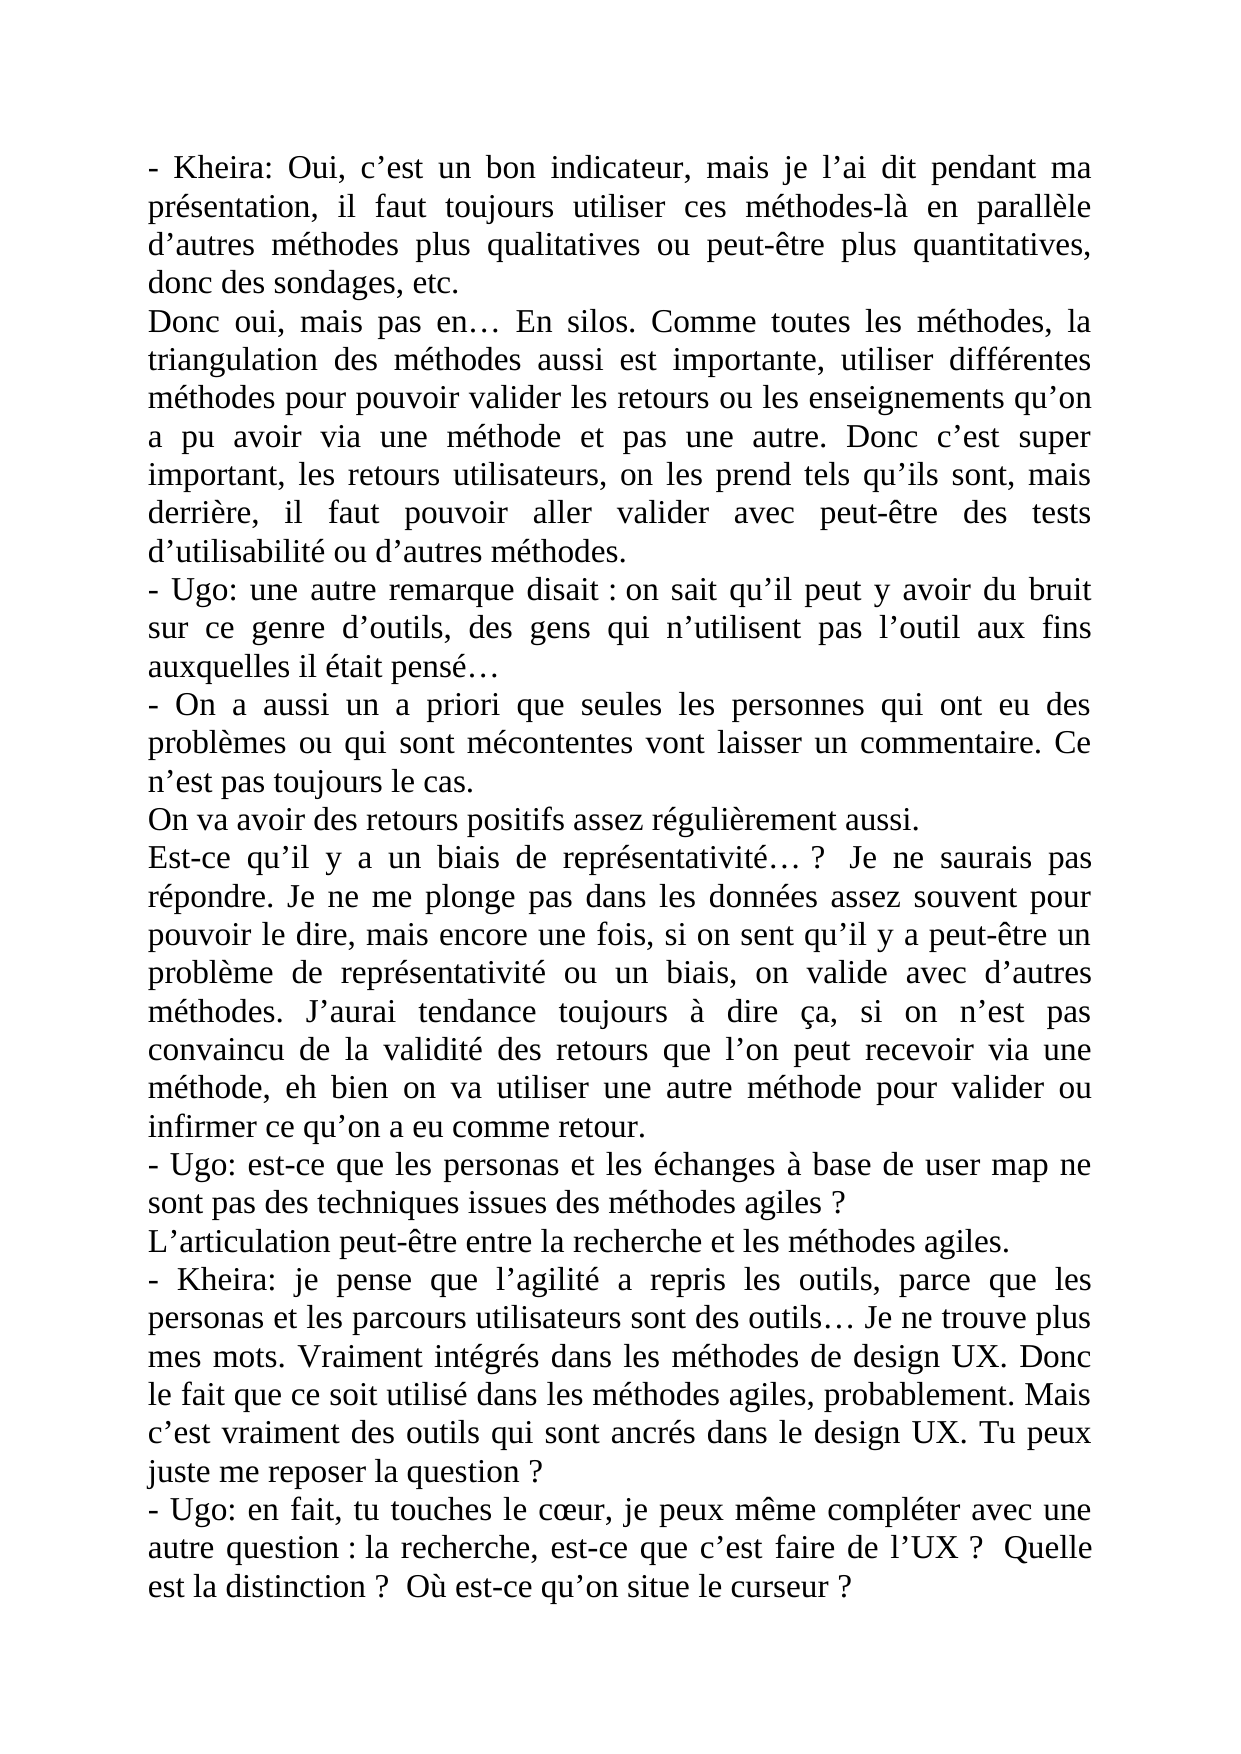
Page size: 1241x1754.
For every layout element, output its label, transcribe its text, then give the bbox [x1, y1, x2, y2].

text On va avoir des retours positifs assez régulièrement aussi. [148, 799, 1093, 838]
text Donc oui, mais pas en… En silos. Comme toutes les méthodes, la triangulation des méthodes aussi est importante, utiliser différentes méthodes pour pouvoir valider les retours ou les enseignements qu’on a pu avoir via une méthode et pas une autre. Donc c’est super important, les retours utilisateurs, on les prend tels qu’ils sont, mais derrière, il faut pouvoir aller valider avec peut-être des tests d’utilisabilité ou d’autres méthodes. [148, 301, 1093, 569]
text - Ugo: une autre remarque disait : on sait qu’il peut y avoir du bruit sur ce genre d’outils, des gens qui n’utilisent pas l’outil aux fins auxquelles il était pensé… [148, 569, 1093, 684]
text L’articulation peut-être entre la recherche et les méthodes agiles. [148, 1221, 1093, 1259]
text - Ugo: en fait, tu touches le cœur, je peux même compléter avec une autre question : la recherche, est-ce que c’est faire de l’UX ? Quelle est la distinction ? Où est-ce qu’on situe le curseur ? [148, 1489, 1093, 1604]
text - Kheira: je pense que l’agilité a repris les outils, parce que les personas et les parcours utilisateurs sont des outils… Je ne trouve plus mes mots. Vraiment intégrés dans les méthodes de design UX. Donc le fait que ce soit utilisé dans les méthodes agiles, probablement. Mais c’est vraiment des outils qui sont ancrés dans le design UX. Tu peux juste me reposer la question ? [148, 1259, 1093, 1489]
text - On a aussi un a priori que seules les personnes qui ont eu des problèmes ou qui sont mécontentes vont laisser un commentaire. Ce n’est pas toujours le cas. [148, 684, 1093, 799]
text - Ugo: est-ce que les personas et les échanges à base de user map ne sont pas des techniques issues des méthodes agiles ? [148, 1144, 1093, 1221]
text - Kheira: Oui, c’est un bon indicateur, mais je l’ai dit pendant ma présentation, il faut toujours utiliser ces méthodes-là en parallèle d’autres méthodes plus qualitatives ou peut-être plus quantitatives, donc des sondages, etc. [148, 148, 1093, 301]
text Est-ce qu’il y a un biais de représentativité… ? Je ne saurais pas répondre. Je ne me plonge pas dans les données assez souvent pour pouvoir le dire, mais encore une fois, si on sent qu’il y a peut-être un problème de représentativité ou un biais, on valide avec d’autres méthodes. J’aurai tendance toujours à dire ça, si on n’est pas convaincu de la validité des retours que l’on peut recevoir via une méthode, eh bien on va utiliser une autre méthode pour valider ou infirmer ce qu’on a eu comme retour. [148, 838, 1093, 1144]
